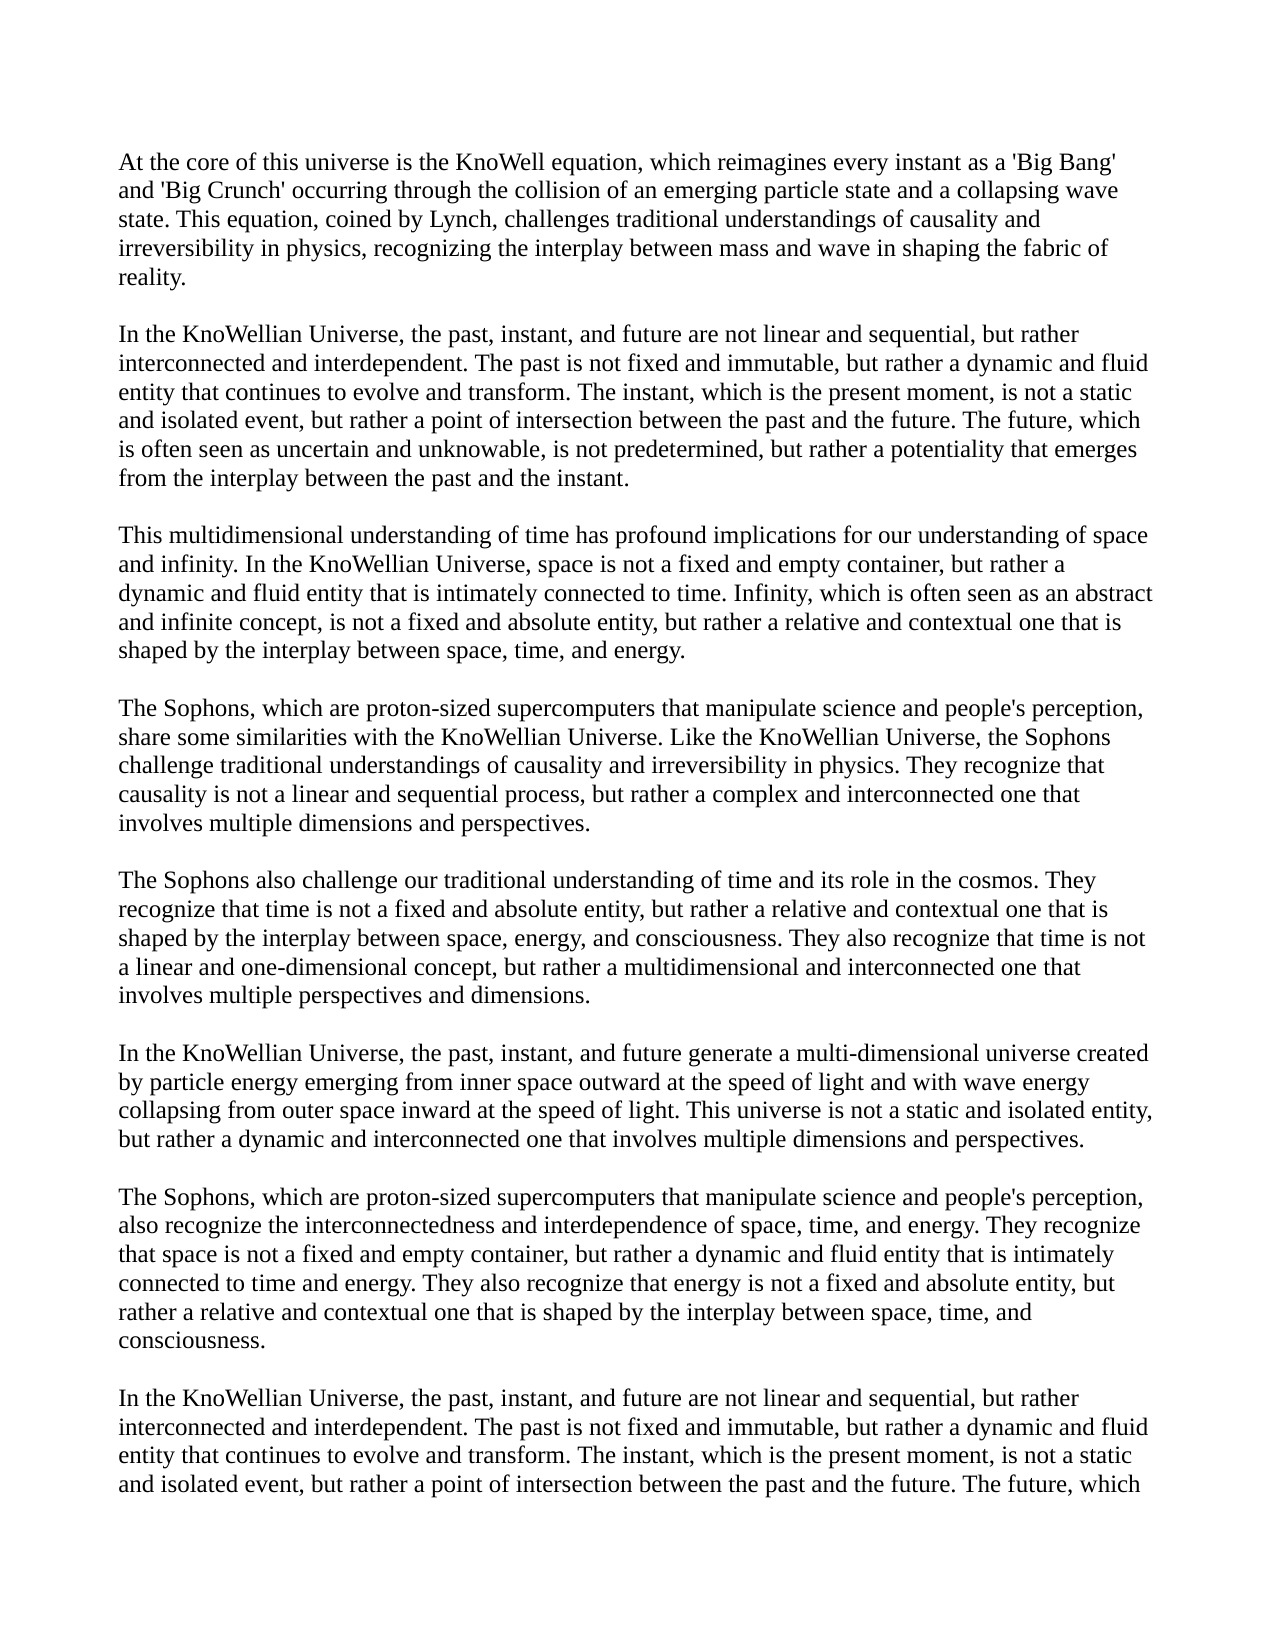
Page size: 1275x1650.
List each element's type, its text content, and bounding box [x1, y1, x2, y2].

text In the KnoWellian Universe, the past, instant, and future generate a multi-dimensional universe created by particle energy emerging from inner space outward at the speed of light and with wave energy collapsing from outer space inward at the speed of light. This universe is not a static and isolated entity, but rather a dynamic and interconnected one that involves multiple dimensions and perspectives. [118, 1038, 1157, 1153]
text In the KnoWellian Universe, the past, instant, and future are not linear and sequential, but rather interconnected and interdependent. The past is not fixed and immutable, but rather a dynamic and fluid entity that continues to evolve and transform. The instant, which is the present moment, is not a static and isolated event, but rather a point of intersection between the past and the future. The future, which is often seen as uncertain and unknowable, is not predetermined, but rather a potentiality that emerges from the interplay between the past and the instant. [118, 319, 1157, 492]
text The Sophons also challenge our traditional understanding of time and its role in the cosmos. They recognize that time is not a fixed and absolute entity, but rather a relative and contextual one that is shaped by the interplay between space, energy, and consciousness. They also recognize that time is not a linear and one-dimensional concept, but rather a multidimensional and interconnected one that involves multiple perspectives and dimensions. [118, 866, 1157, 1009]
text The Sophons, which are proton-sized supercomputers that manipulate science and people's perception, also recognize the interconnectedness and interdependence of space, time, and energy. They recognize that space is not a fixed and empty container, but rather a dynamic and fluid entity that is intimately connected to time and energy. They also recognize that energy is not a fixed and absolute entity, but rather a relative and contextual one that is shaped by the interplay between space, time, and consciousness. [118, 1182, 1157, 1354]
text In the KnoWellian Universe, the past, instant, and future are not linear and sequential, but rather interconnected and interdependent. The past is not fixed and immutable, but rather a dynamic and fluid entity that continues to evolve and transform. The instant, which is the present moment, is not a static and isolated event, but rather a point of intersection between the past and the future. The future, which [118, 1383, 1157, 1498]
text At the core of this universe is the KnoWell equation, which reimagines every instant as a 'Big Bang' and 'Big Crunch' occurring through the collision of an emerging particle state and a collapsing wave state. This equation, coined by Lynch, challenges traditional understandings of causality and irreversibility in physics, recognizing the interplay between mass and wave in shaping the fabric of reality. [118, 147, 1157, 291]
text This multidimensional understanding of time has profound implications for our understanding of space and infinity. In the KnoWellian Universe, space is not a fixed and empty container, but rather a dynamic and fluid entity that is intimately connected to time. Infinity, which is often seen as an abstract and infinite concept, is not a fixed and absolute entity, but rather a relative and contextual one that is shaped by the interplay between space, time, and energy. [118, 521, 1157, 664]
text The Sophons, which are proton-sized supercomputers that manipulate science and people's perception, share some similarities with the KnoWellian Universe. Like the KnoWellian Universe, the Sophons challenge traditional understandings of causality and irreversibility in physics. They recognize that causality is not a linear and sequential process, but rather a complex and interconnected one that involves multiple dimensions and perspectives. [118, 693, 1157, 837]
